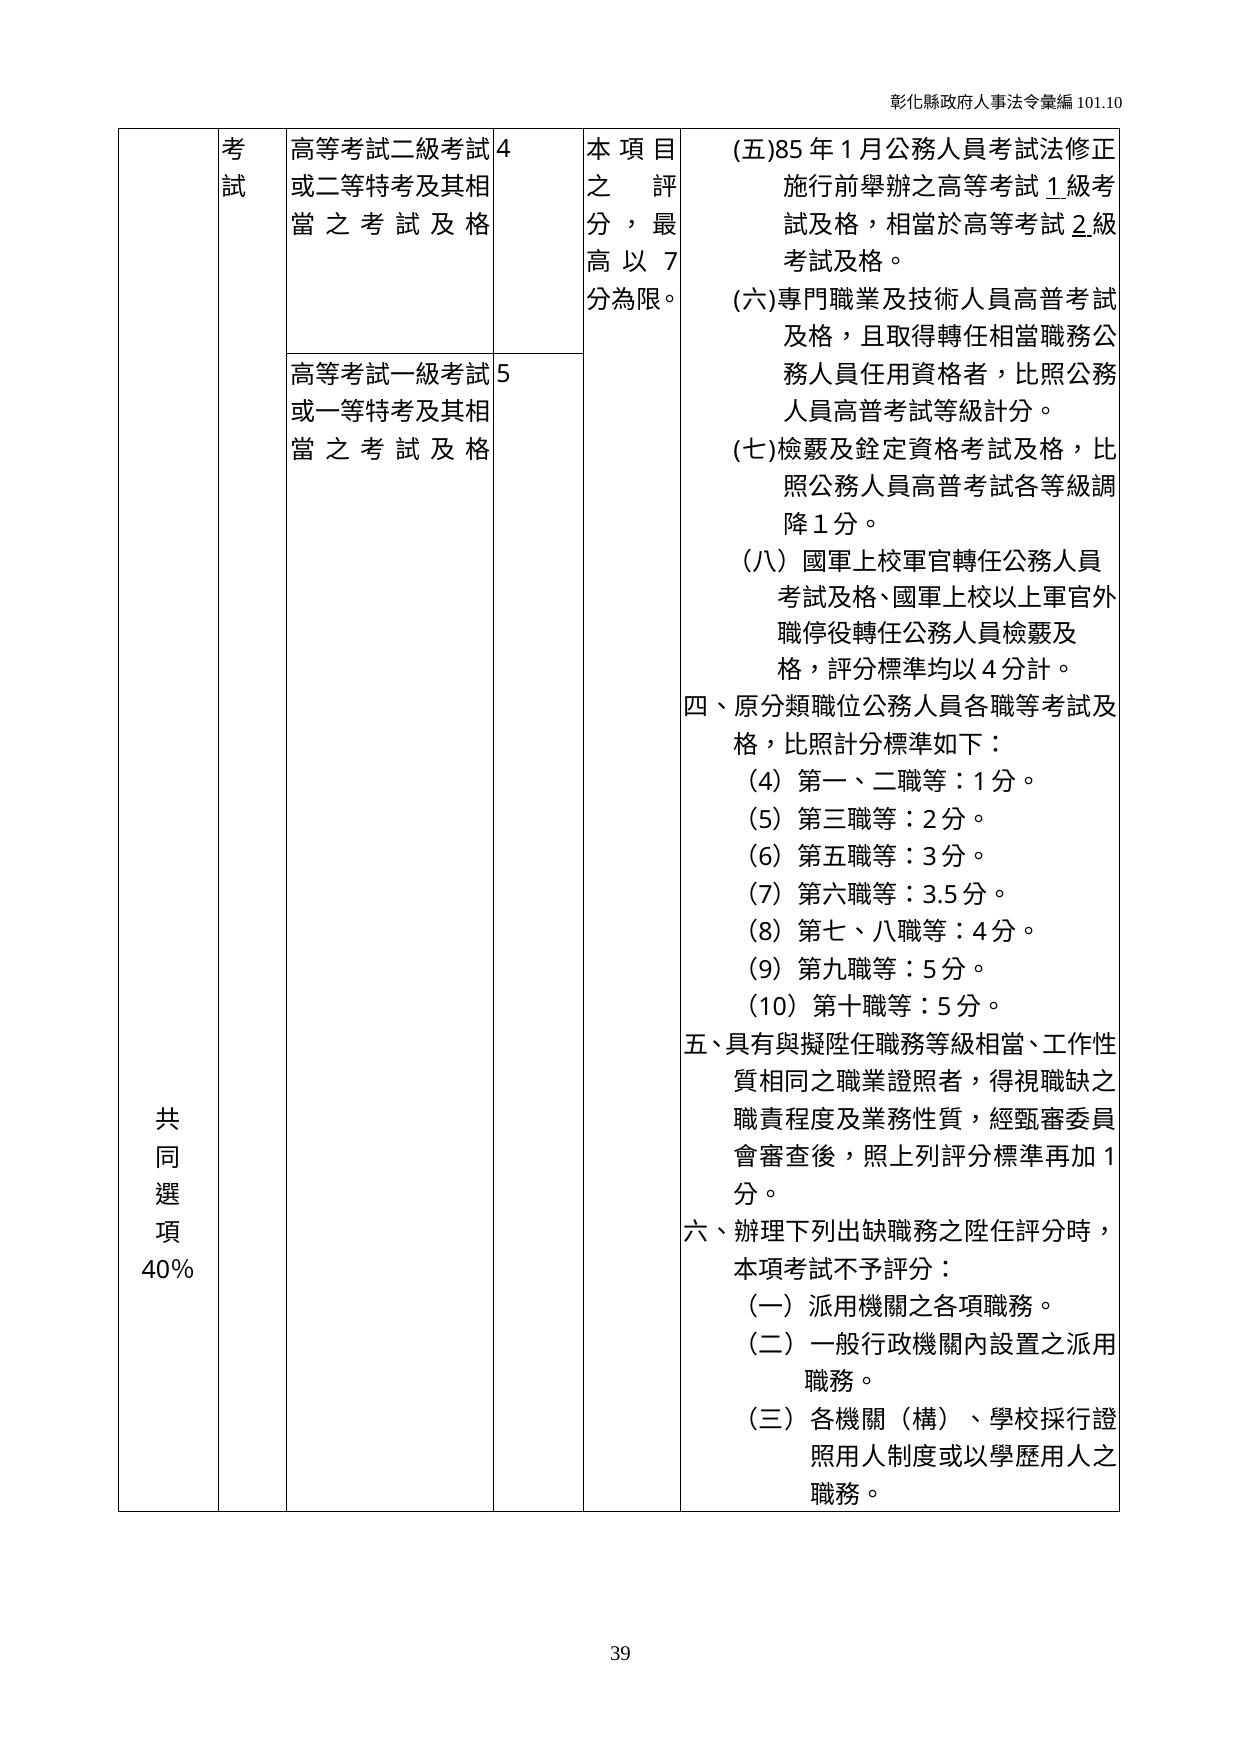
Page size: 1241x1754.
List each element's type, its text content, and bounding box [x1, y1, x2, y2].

table_cell 4 [494, 129, 583, 352]
table_cell 84年1月公務人員考試法修正施行前經甲等特考及格者，評分標準以6分計。 二、簡任升官等考試及格、晉升簡任官等訓練合格或91年1月29日公務人員任用法修正施行前，以考績取得簡任任用資格者，評分標準以4.5分計；薦任升官等考試及格或晉升薦任官等訓練合格，評分標準以2.5分計；雇員升委任升等考試及格，評分標準以0.5分計。 三、各類考試等級比照如次： 85年1月公務人員考試法修正施行前舉辦之丁等特考及格，相當於五等特考及格。 85年1月公務人員考試法修正施行前舉辦之丙等特考及格，相當於四等特考及格。 85年1月公務人員考試法修正施行前舉辦之乙等特考及格，相當於三等特考及格。 (四)未分級之高考及85年1月公務人員考試法修正施行前舉辦之高等考試2級考試及格，相當於高等考試3級考試及格。 (五)85年1月公務人員考試法修正施行前舉辦之高等考試1級考試及格，相當於高等考試2級考試及格。 (六)專門職業及技術人員高普考試及格，且取得轉任相當職務公務人員任用資格者，比照公務人員高普考試等級計分。 (七)檢覈及銓定資格考試及格，比照公務人員高普考試各等級調降１分。 （八）國軍上校軍官轉任公務人員考試及格、國軍上校以上軍官外職停役轉任公務人員檢覈及格，評分標準均以4分計。 四、原分類職位公務人員各職等考試及格，比照計分標準如下： 第一、二職等：1分。 第三職等：2分。 第五職等：3分。 第六職等：3.5分。 第七、八職等：4分。 第九職等：5分。 第十職等：5分。 五、具有與擬陞任職務等級相當、工作性質相同之職業證照者，得視職缺之職責程度及業務性質，經甄審委員會審查後，照上列評分標準再加1分。 六、辦理下列出缺職務之陞任評分時，本項考試不予評分： （一）派用機關之各項職務。 （二）一般行政機關內設置之派用職務。 （三）各機關（構）、學校採行證照用人制度或以學歷用人之職務。 [681, 129, 1119, 1511]
table_cell 考 試 [219, 129, 286, 1511]
table_cell 5 [494, 354, 583, 1511]
table_cell 高等考試二級考試或二等特考及其相當之考試及格 [287, 129, 493, 352]
table_cell 共 同 選 項 40％ [119, 129, 218, 1511]
table_cell 高等考試一級考試或一等特考及其相當之考試及格 [287, 354, 493, 1511]
table_cell 本項目之評分，最高以7分為限。 [584, 129, 680, 1511]
